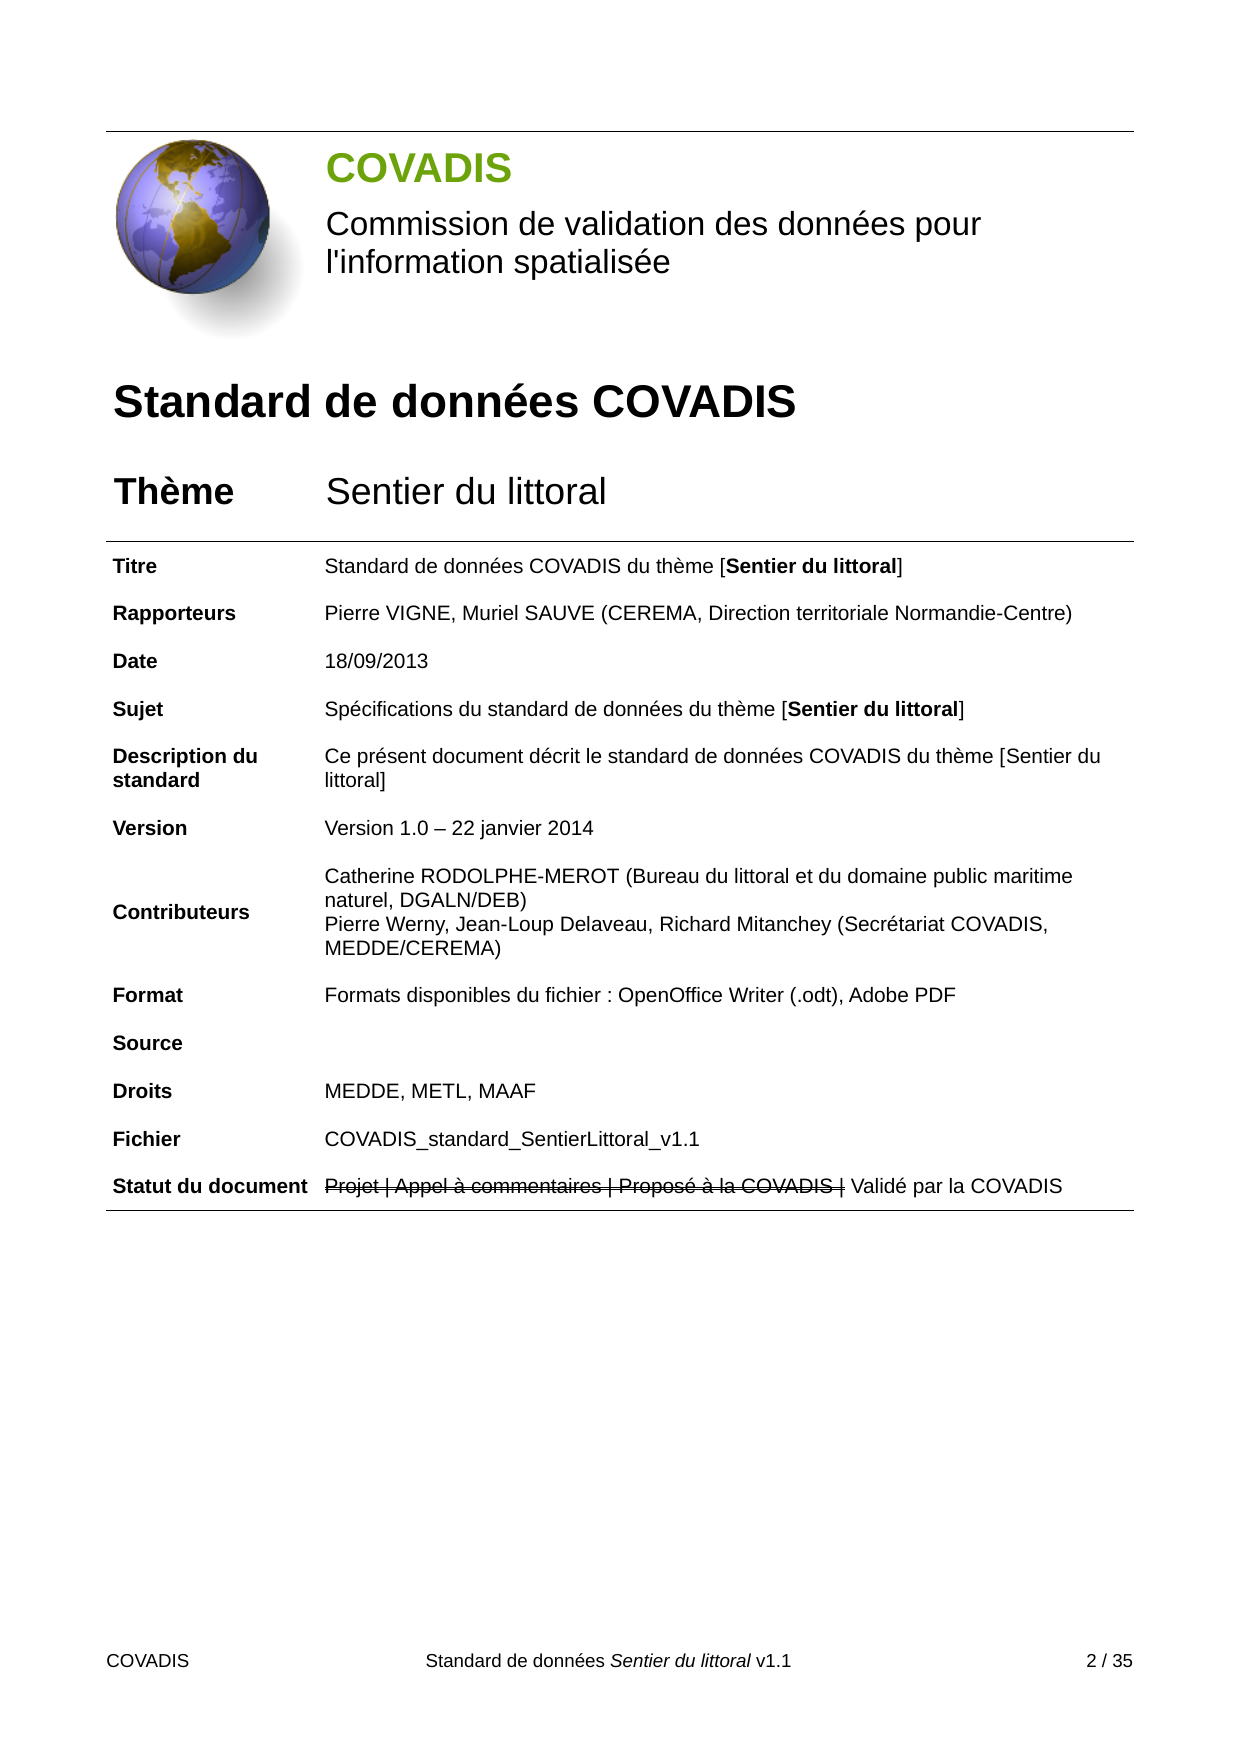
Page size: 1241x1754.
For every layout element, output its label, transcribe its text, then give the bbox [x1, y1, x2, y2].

table_cell Sujet [106, 685, 318, 732]
table_cell Spécifications du standard de données du thème [Sentier du littoral] [318, 685, 1134, 732]
table_cell Fichier [106, 1115, 318, 1162]
table_cell Format [106, 971, 318, 1019]
table_header [106, 132, 318, 345]
table_cell Standard de données COVADIS [106, 345, 1134, 457]
table_cell [318, 1019, 1134, 1067]
table_cell 18/09/2013 [318, 637, 1134, 685]
table_header COVADIS Commission de validation des données pour l'information spatialisée [318, 132, 1134, 345]
table_cell Formats disponibles du fichier : OpenOffice Writer (.odt), Adobe PDF [318, 971, 1134, 1019]
table_cell Projet | Appel à commentaires | Proposé à la COVADIS | Validé par la COVADIS [318, 1162, 1134, 1210]
table_cell Ce présent document décrit le standard de données COVADIS du thème [Sentier du littoral] [318, 733, 1134, 804]
table_cell Rapporteurs [106, 589, 318, 637]
table_cell Source [106, 1019, 318, 1067]
table_cell Date [106, 637, 318, 685]
table_cell Version [106, 804, 318, 852]
table_cell Sentier du littoral [318, 457, 1134, 541]
table_cell Titre [106, 542, 318, 589]
table_cell Contributeurs [106, 852, 318, 971]
table_cell Pierre VIGNE, Muriel SAUVE (CEREMA, Direction territoriale Normandie-Centre) [318, 589, 1134, 637]
table_cell Version 1.0 – 22 janvier 2014 [318, 804, 1134, 852]
table_cell Droits [106, 1067, 318, 1114]
table_cell Description du standard [106, 733, 318, 804]
table_cell Catherine RODOLPHE-MEROT (Bureau du littoral et du domaine public maritime naturel, DGALN/DEB) Pierre Werny, Jean-Loup Delaveau, Richard Mitanchey (Secrétariat COVADIS, MEDDE/CEREMA) [318, 852, 1134, 971]
table_cell MEDDE, METL, MAAF [318, 1067, 1134, 1114]
table_cell Statut du document [106, 1162, 318, 1210]
table_cell Standard de données COVADIS du thème [Sentier du littoral] [318, 542, 1134, 589]
table_cell Thème [106, 457, 318, 541]
table_cell COVADIS_standard_SentierLittoral_v1.1 [318, 1115, 1134, 1162]
picture [115, 139, 308, 344]
